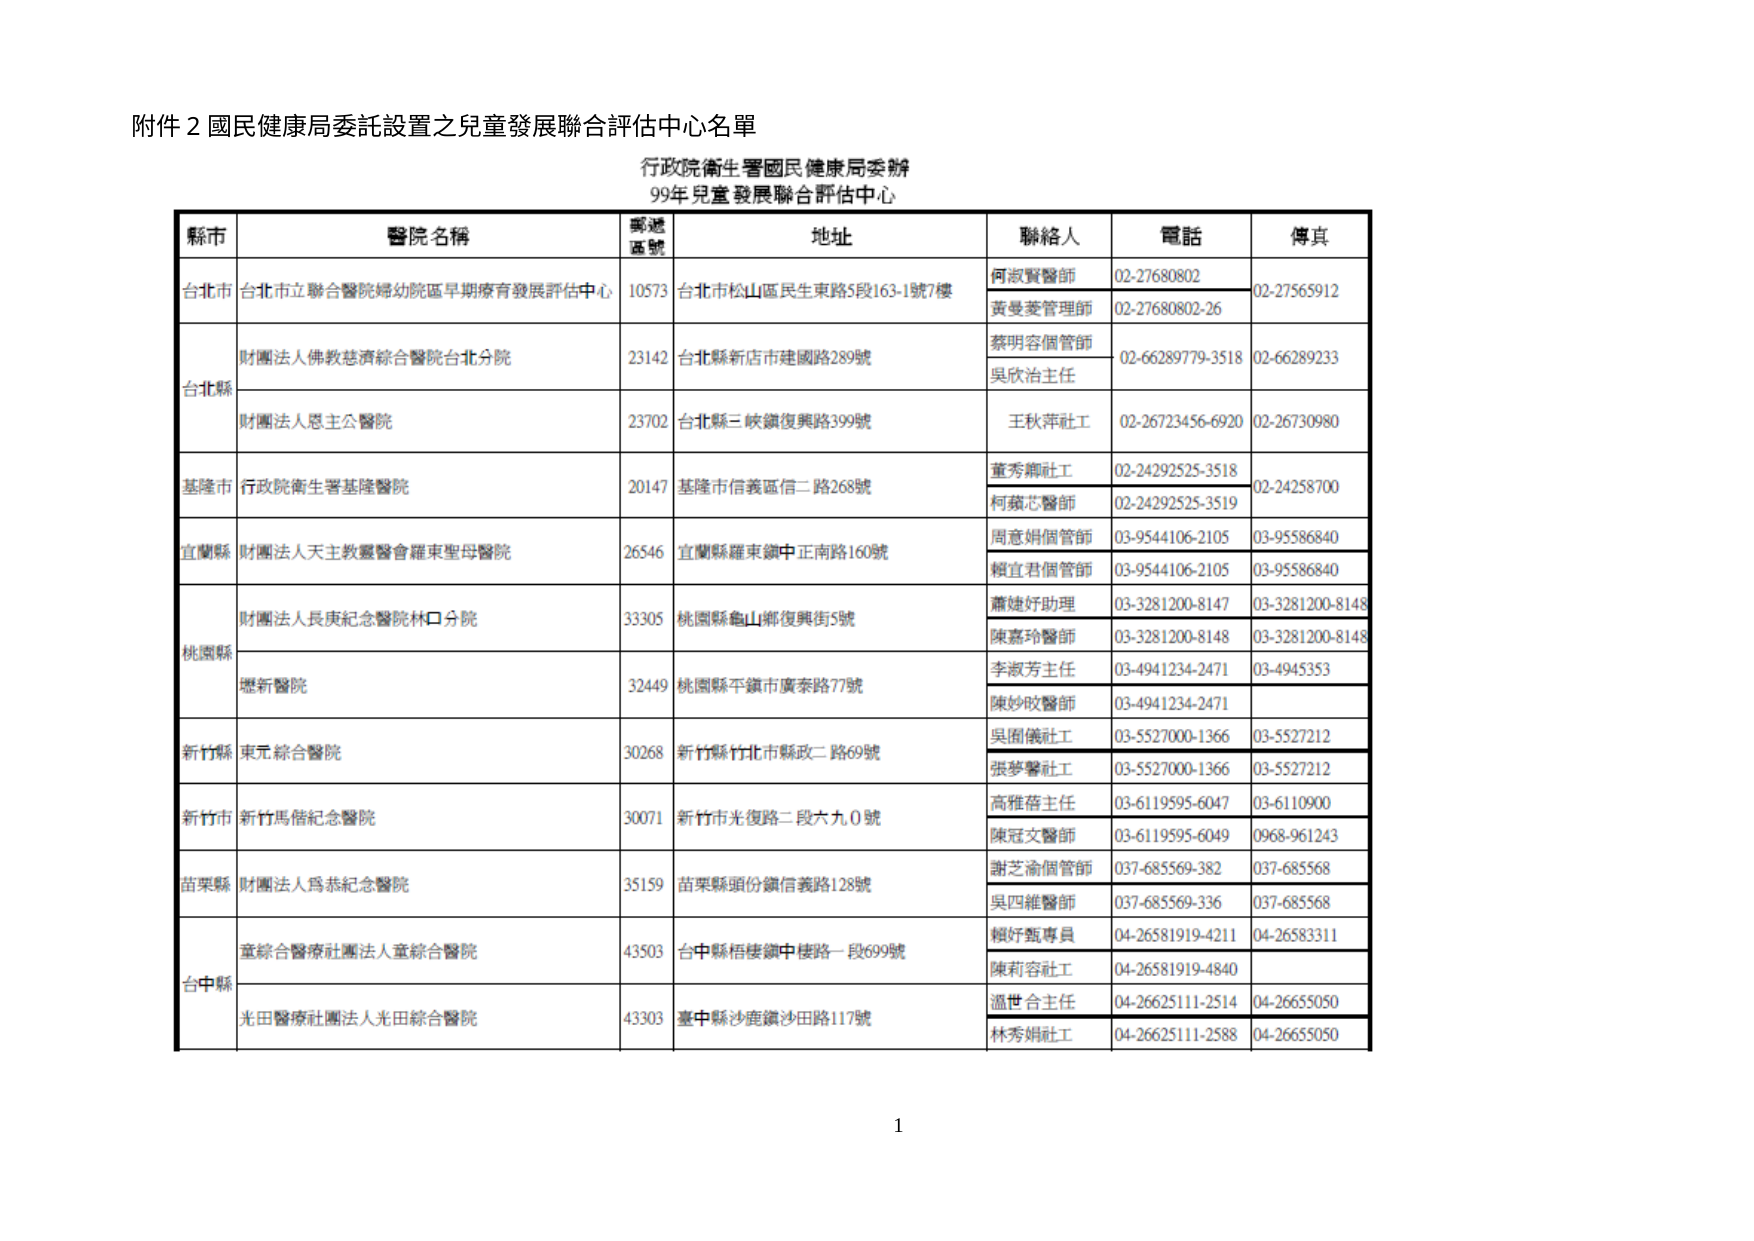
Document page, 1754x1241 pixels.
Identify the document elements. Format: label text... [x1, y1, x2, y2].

text 附件2 國民健康局委託設置之兒童發展聯合評估中心名單 [131, 106, 1665, 143]
